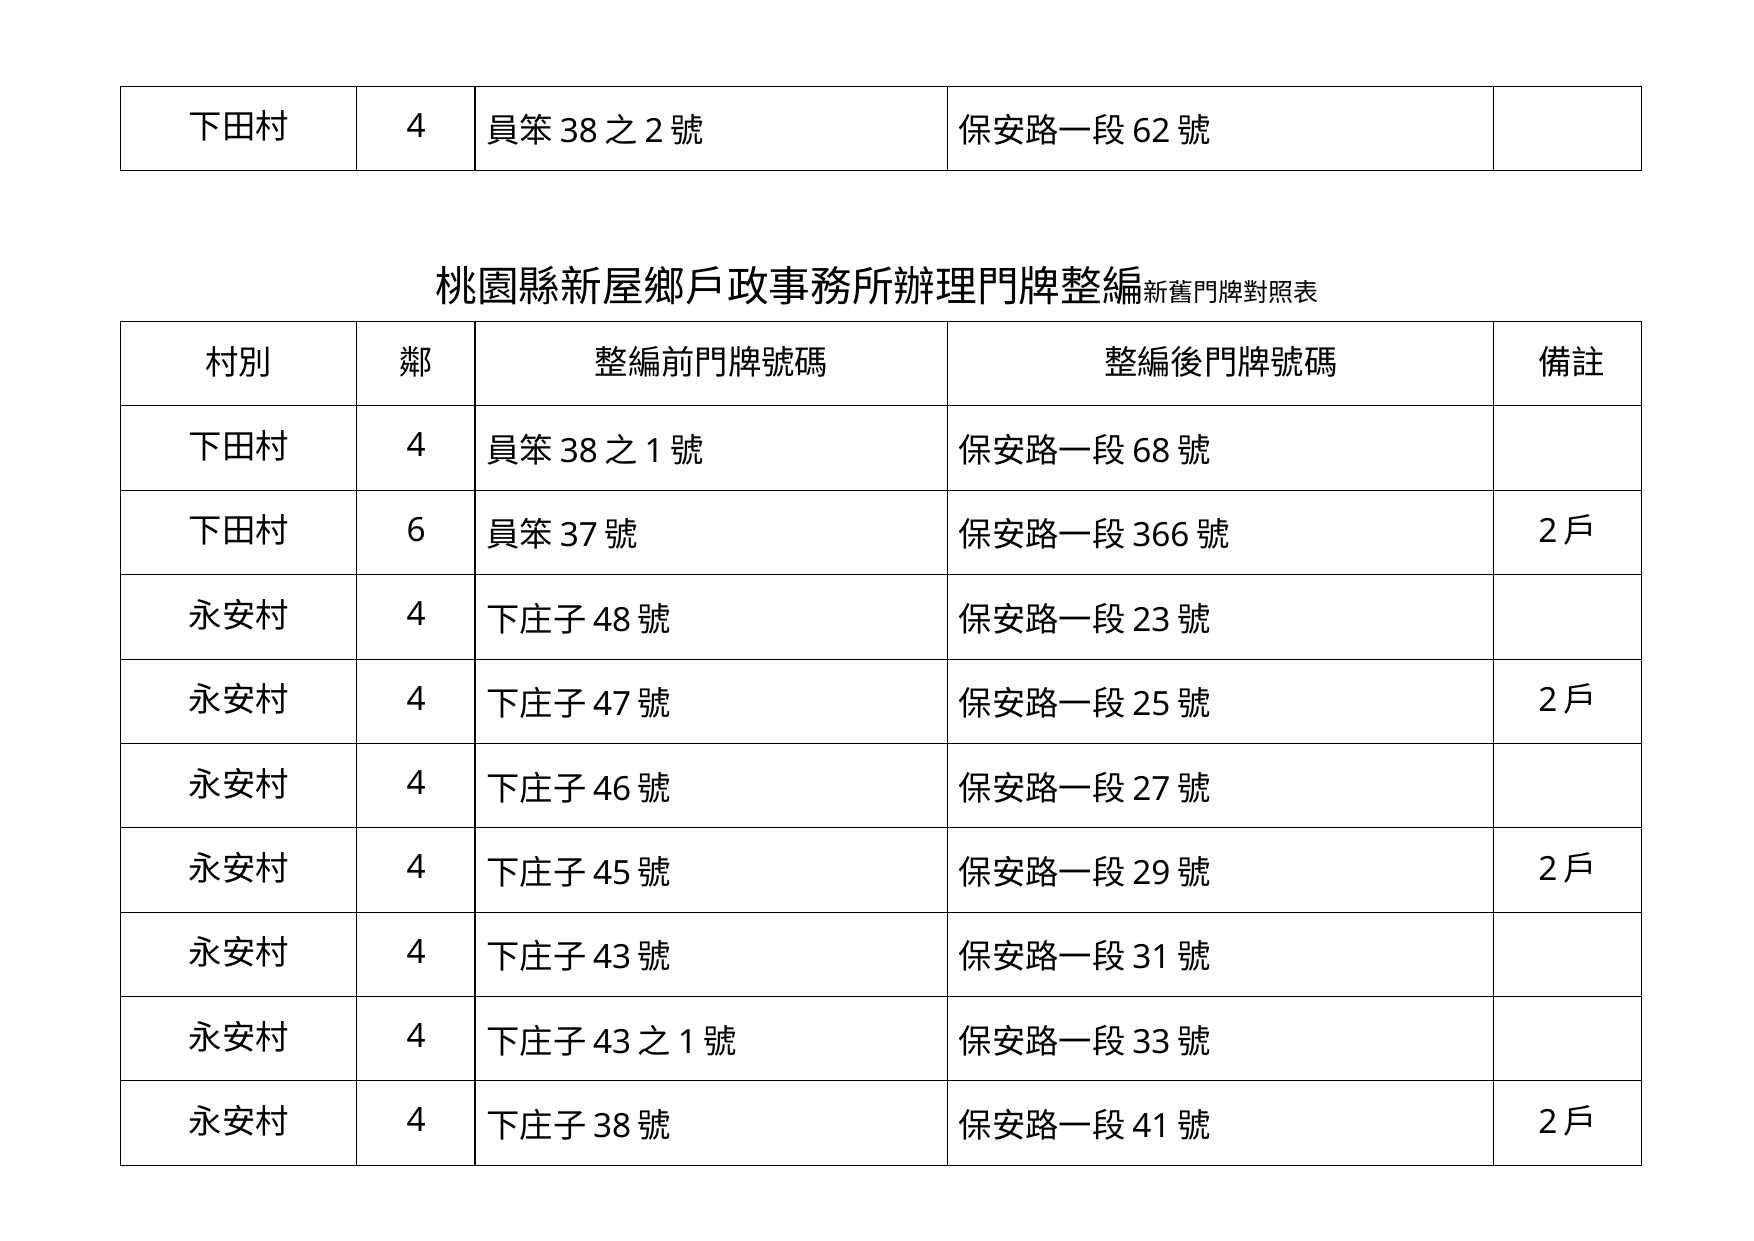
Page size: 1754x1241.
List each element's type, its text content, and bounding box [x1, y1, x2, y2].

table_cell [1494, 744, 1641, 827]
table_header 備註 [1494, 322, 1641, 405]
table_cell 永安村 [121, 744, 356, 827]
table_cell 保安路一段23號 [948, 575, 1493, 658]
text 桃園縣新屋鄉戶政事務所辦理門牌整編新舊門牌對照表 [150, 246, 1604, 321]
table_cell 下田村 [121, 406, 356, 490]
table_cell 下庄子38號 [476, 1081, 947, 1165]
table_cell 保安路一段366號 [948, 491, 1493, 574]
table_cell 永安村 [121, 828, 356, 912]
table_cell 4 [357, 828, 474, 912]
table_cell 2戶 [1494, 828, 1641, 912]
table_header 鄰 [357, 322, 474, 405]
table_cell 4 [357, 913, 474, 996]
table_cell 2戶 [1494, 491, 1641, 574]
table_cell 保安路一段31號 [948, 913, 1493, 996]
table_cell 保安路一段33號 [948, 997, 1493, 1080]
table_cell 保安路一段29號 [948, 828, 1493, 912]
table_header 整編後門牌號碼 [948, 322, 1493, 405]
table_cell 保安路一段27號 [948, 744, 1493, 827]
table_cell 4 [357, 406, 474, 490]
table_cell 永安村 [121, 997, 356, 1080]
table_cell 保安路一段25號 [948, 660, 1493, 743]
table_cell 4 [357, 1081, 474, 1165]
table_cell 下庄子43號 [476, 913, 947, 996]
table_cell 永安村 [121, 913, 356, 996]
table_cell 下田村 [121, 87, 356, 170]
table_cell [1494, 913, 1641, 996]
table_cell [1494, 997, 1641, 1080]
table_cell [1494, 87, 1641, 170]
table_cell 永安村 [121, 575, 356, 658]
table_cell 下庄子43之1號 [476, 997, 947, 1080]
table_cell 4 [357, 87, 474, 170]
table_cell 員笨38之2號 [476, 87, 947, 170]
table_cell 下庄子47號 [476, 660, 947, 743]
table_cell 保安路一段62號 [948, 87, 1493, 170]
table_cell 永安村 [121, 1081, 356, 1165]
table_cell 下庄子45號 [476, 828, 947, 912]
table_header 村別 [121, 322, 356, 405]
table_cell 員笨37號 [476, 491, 947, 574]
table_cell 保安路一段68號 [948, 406, 1493, 490]
table_cell [1494, 406, 1641, 490]
table_cell 下庄子48號 [476, 575, 947, 658]
table_cell 4 [357, 997, 474, 1080]
table_cell 6 [357, 491, 474, 574]
table_cell 2戶 [1494, 1081, 1641, 1165]
table_cell 員笨38之1號 [476, 406, 947, 490]
table_cell 下田村 [121, 491, 356, 574]
table_header 整編前門牌號碼 [476, 322, 947, 405]
table_cell [1494, 575, 1641, 658]
table_cell 4 [357, 660, 474, 743]
table_cell 2戶 [1494, 660, 1641, 743]
table_cell 保安路一段41號 [948, 1081, 1493, 1165]
table_cell 4 [357, 575, 474, 658]
table_cell 永安村 [121, 660, 356, 743]
table_cell 4 [357, 744, 474, 827]
table_cell 下庄子46號 [476, 744, 947, 827]
